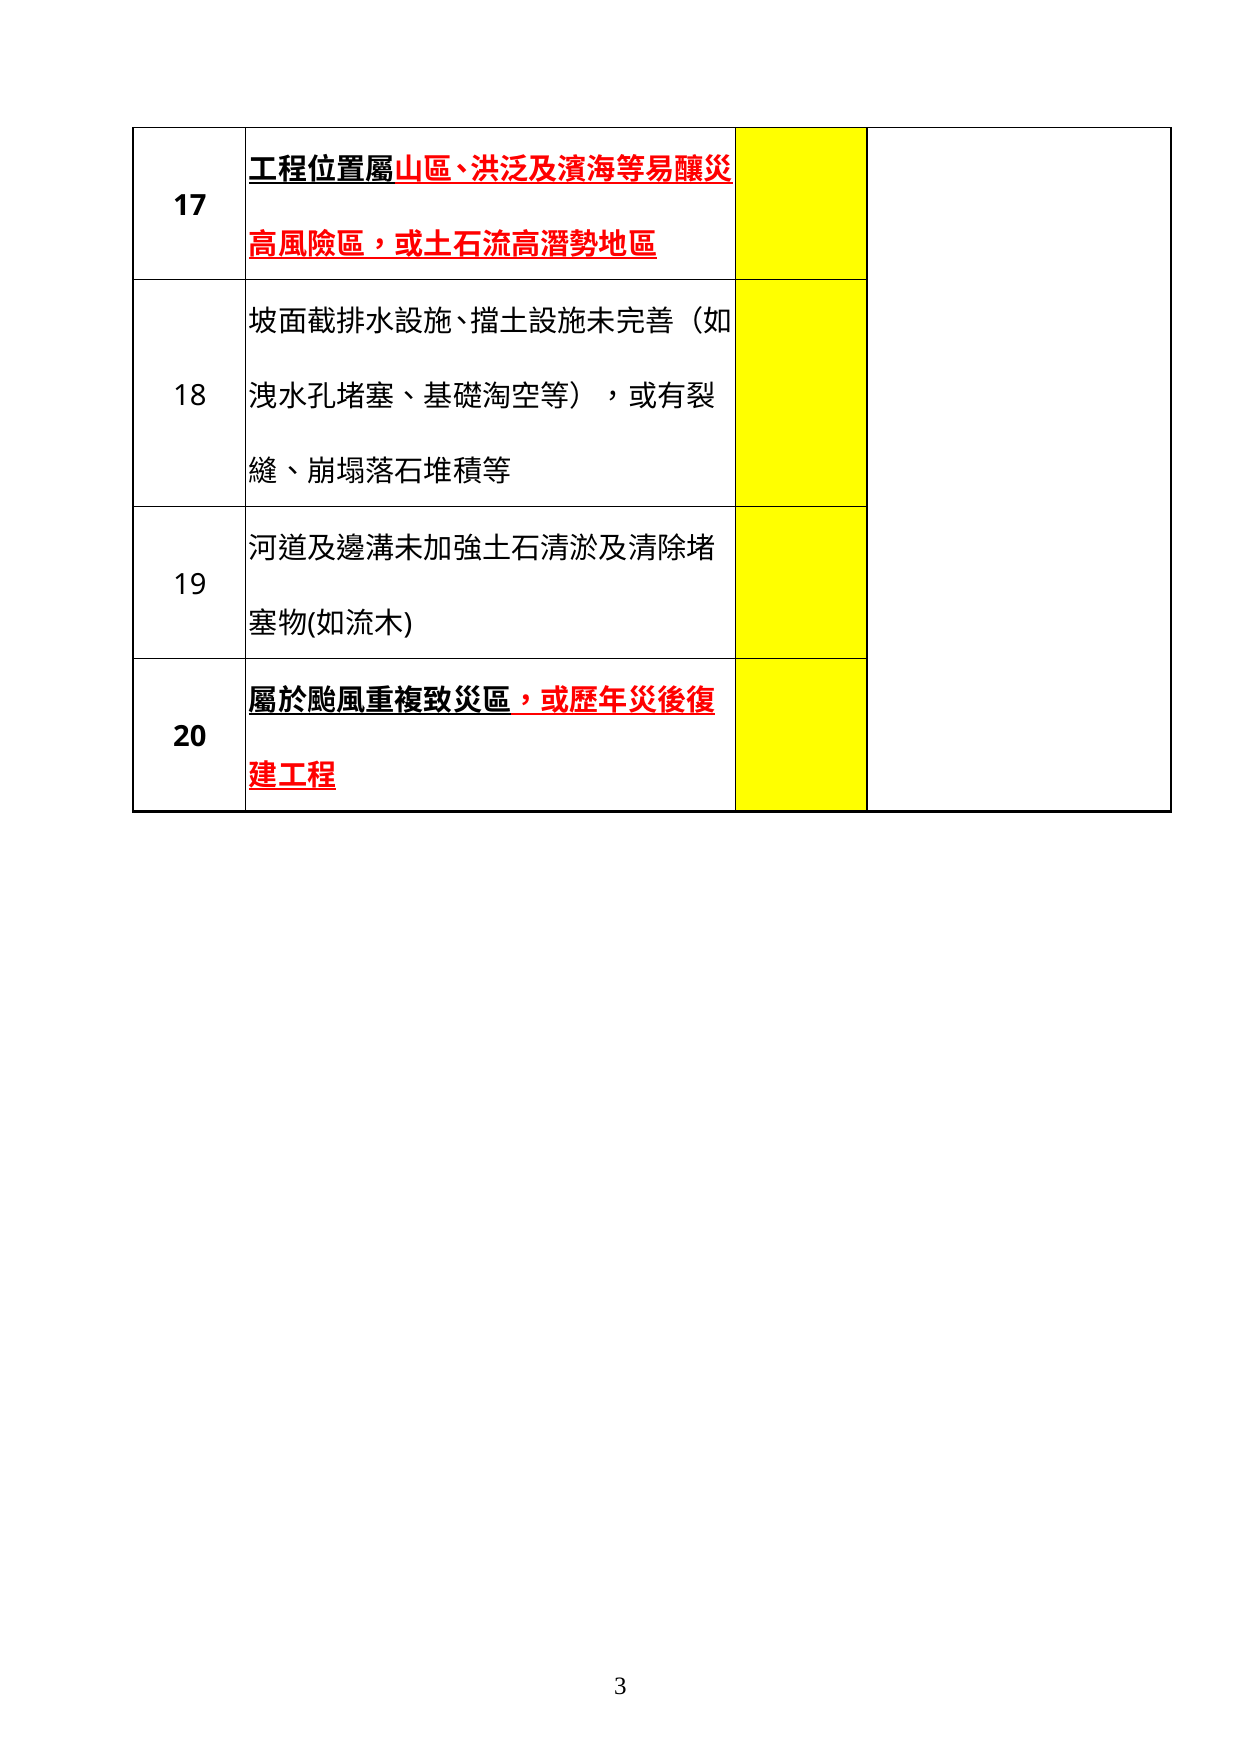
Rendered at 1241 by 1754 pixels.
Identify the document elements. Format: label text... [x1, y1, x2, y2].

table_cell [736, 280, 866, 506]
table_cell 坡面截排水設施、擋土設施未完善（如洩水孔堵塞、基礎淘空等），或有裂縫、崩塌落石堆積等 [246, 280, 735, 506]
table_cell [736, 659, 866, 810]
table_cell 19 [134, 507, 245, 658]
table_cell 屬於颱風重複致災區，或歷年災後復建工程 [246, 659, 735, 810]
table_cell 河道及邊溝未加強土石清淤及清除堵塞物(如流木) [246, 507, 735, 658]
table_cell 工程位置屬山區、洪泛及濱海等易釀災高風險區，或土石流高潛勢地區 [246, 128, 735, 279]
table_cell 18 [134, 280, 245, 506]
table_cell 17 [134, 128, 245, 279]
table_cell [736, 507, 866, 658]
table_cell [736, 128, 866, 279]
table_cell 20 [134, 659, 245, 810]
table_cell [868, 128, 1170, 810]
